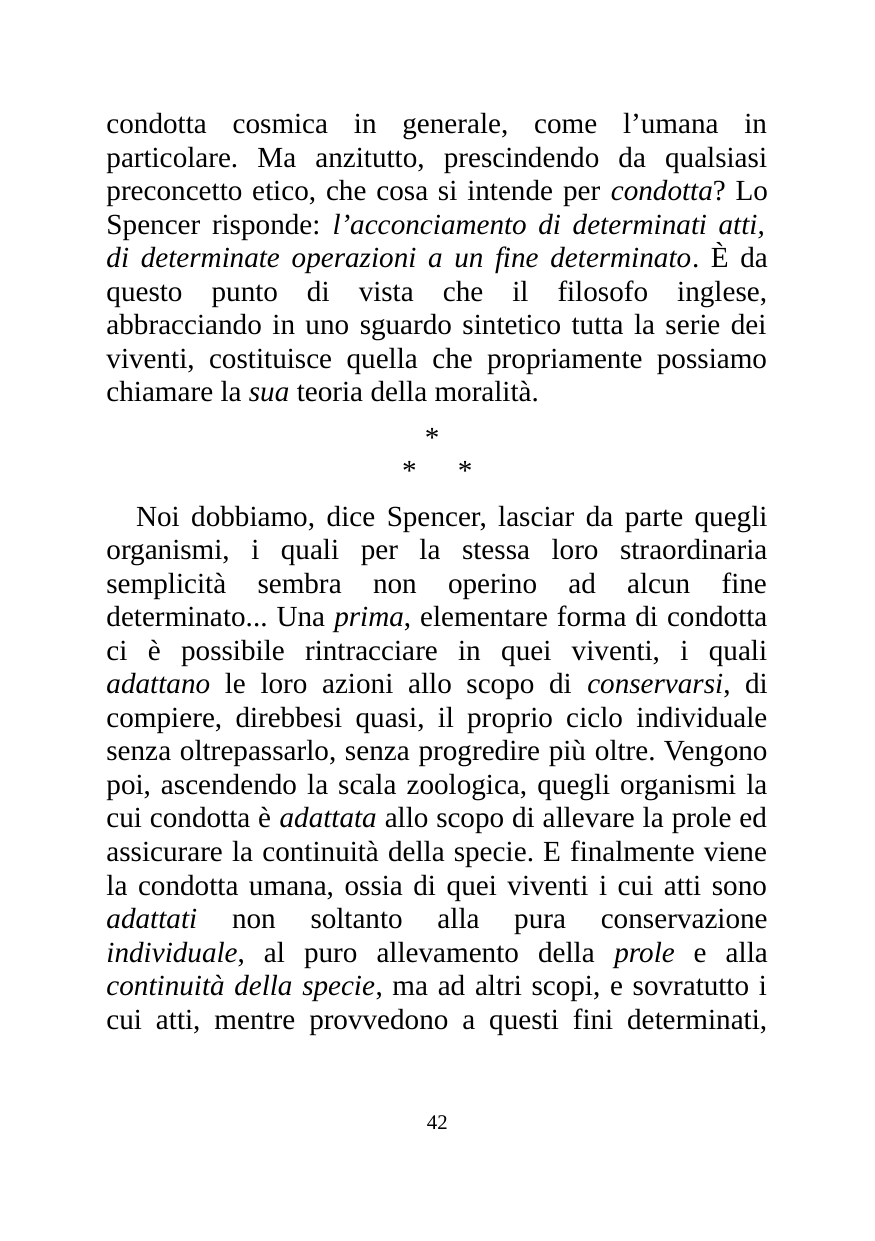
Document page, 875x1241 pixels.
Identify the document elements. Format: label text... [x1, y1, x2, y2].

text Noi dobbiamo, dice Spencer, lasciar da parte quegli organismi, i quali per la stessa loro straordinaria semplicità sembra non operino ad alcun fine determinato... Una prima, elementare forma di condotta ci è possibile rintracciare in quei viventi, i quali adattano le loro azioni allo scopo di conservarsi, di compiere, direbbesi quasi, il proprio ciclo individuale senza oltrepassarlo, senza progredire più oltre. Vengono poi, ascendendo la scala zoologica, quegli organismi la cui condotta è adattata allo scopo di allevare la prole ed assicurare la continuità della specie. E finalmente viene la condotta umana, ossia di quei viventi i cui atti sono adattati non soltanto alla pura conservazione individuale, al puro allevamento della prole e alla continuità della specie, ma ad altri scopi, e sovratutto i cui atti, mentre provvedono a questi fini determinati, [106, 499, 768, 1035]
text * * * [106, 420, 768, 487]
text condotta cosmica in generale, come l’umana in particolare. Ma anzitutto, prescindendo da qualsiasi preconcetto etico, che cosa si intende per condotta? Lo Spencer risponde: l’acconciamento di determinati atti, di determinate operazioni a un fine determinato. È da questo punto di vista che il filosofo inglese, abbracciando in uno sguardo sintetico tutta la serie dei viventi, costituisce quella che propriamente possiamo chiamare la sua teoria della moralità. [106, 106, 768, 408]
